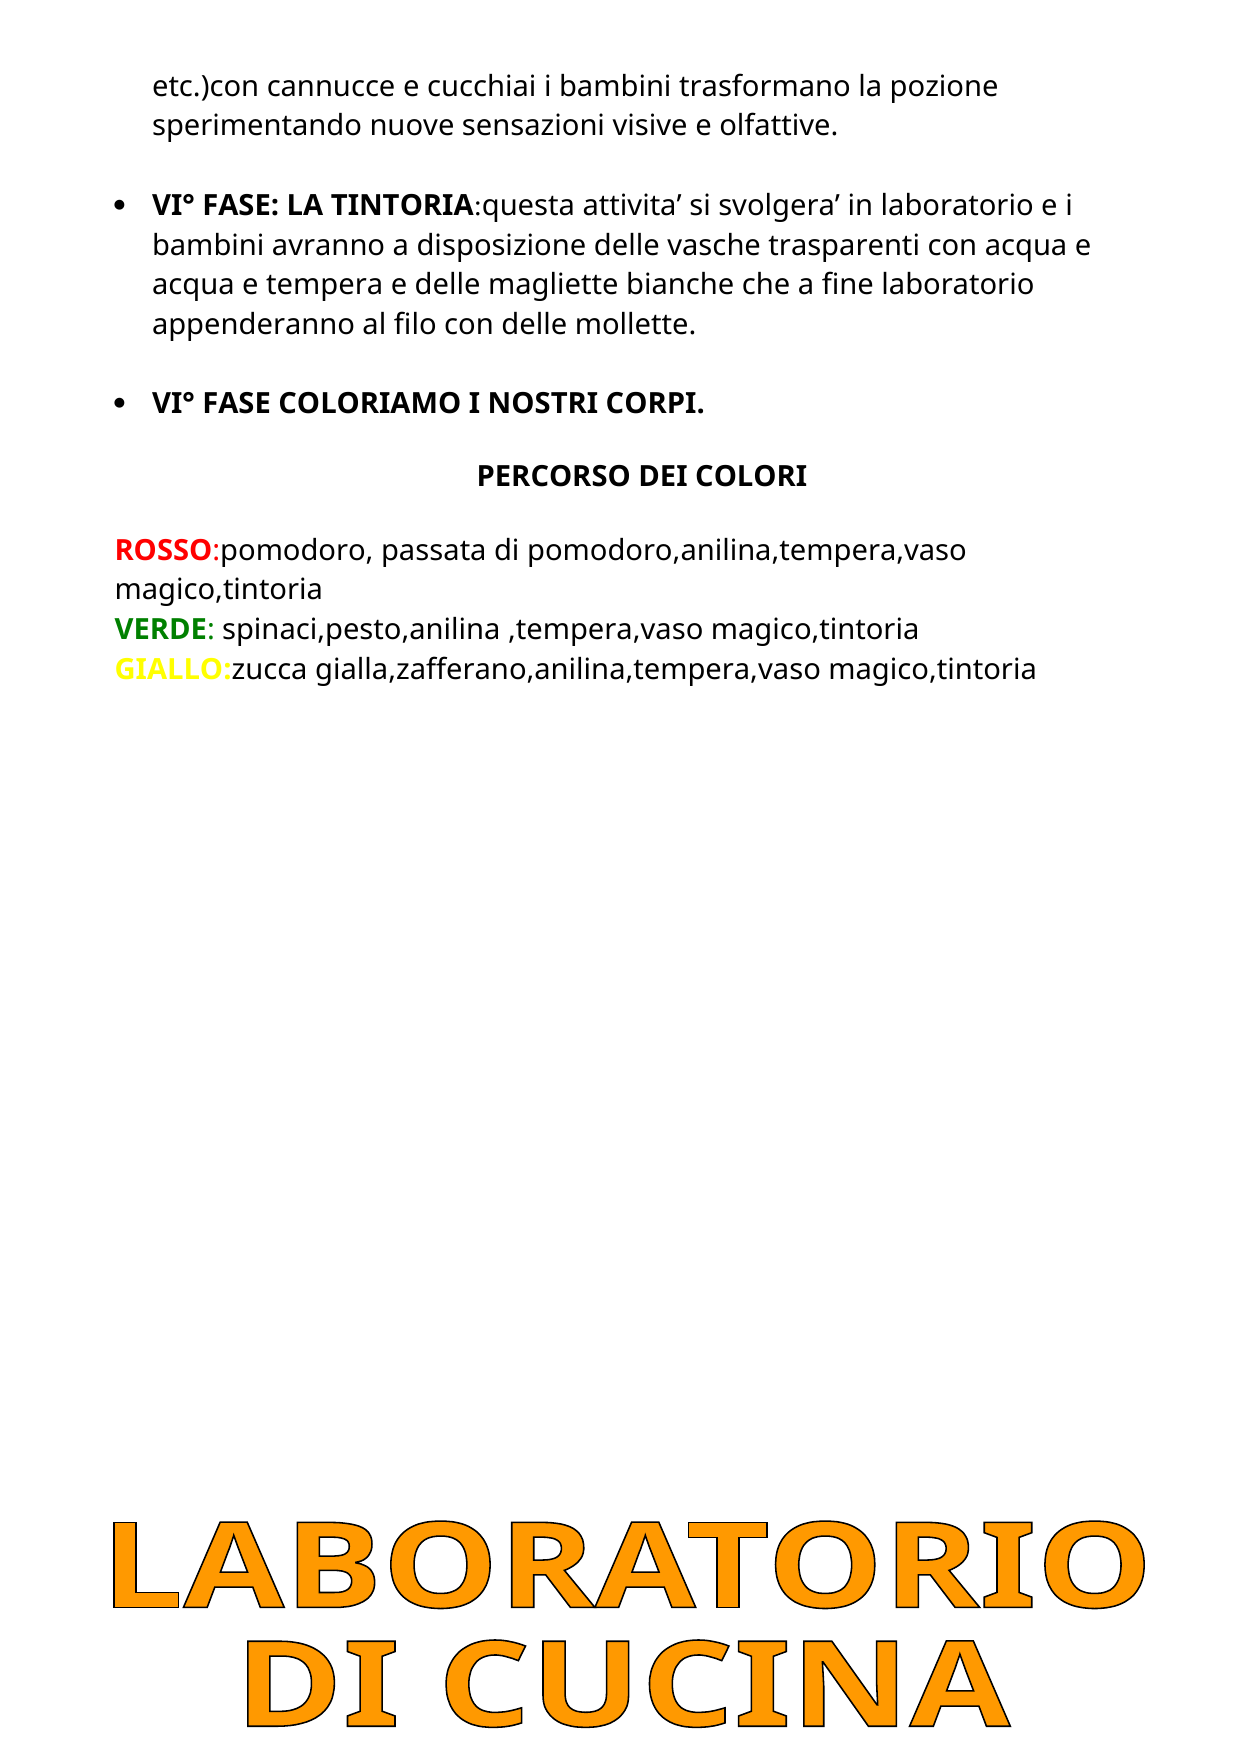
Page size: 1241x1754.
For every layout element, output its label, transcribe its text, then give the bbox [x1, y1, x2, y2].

text PERCORSO DEI COLORI [114, 456, 1169, 495]
text VERDE: spinaci,pesto,anilina ,tempera,vaso magico,tintoria [114, 608, 1169, 648]
list etc.)con cannucce e cucchiai i bambini trasformano la pozione sperimentando nuove sensazioni visive e olfattive. [114, 65, 1169, 144]
text GIALLO:zucca gialla,zafferano,anilina,tempera,vaso magico,tintoria [114, 648, 1169, 688]
list VI° FASE COLORIAMO I NOSTRI CORPI. [114, 382, 1169, 422]
list VI° FASE: LA TINTORIA:questa attivita’ si svolgera’ in laboratorio e i bambini avranno a disposizione delle vasche trasparenti con acqua e acqua e tempera e delle magliette bianche che a fine laboratorio appenderanno al filo con delle mollette. [114, 184, 1169, 343]
text ROSSO:pomodoro, passata di pomodoro,anilina,tempera,vaso magico,tintoria [114, 529, 1169, 608]
